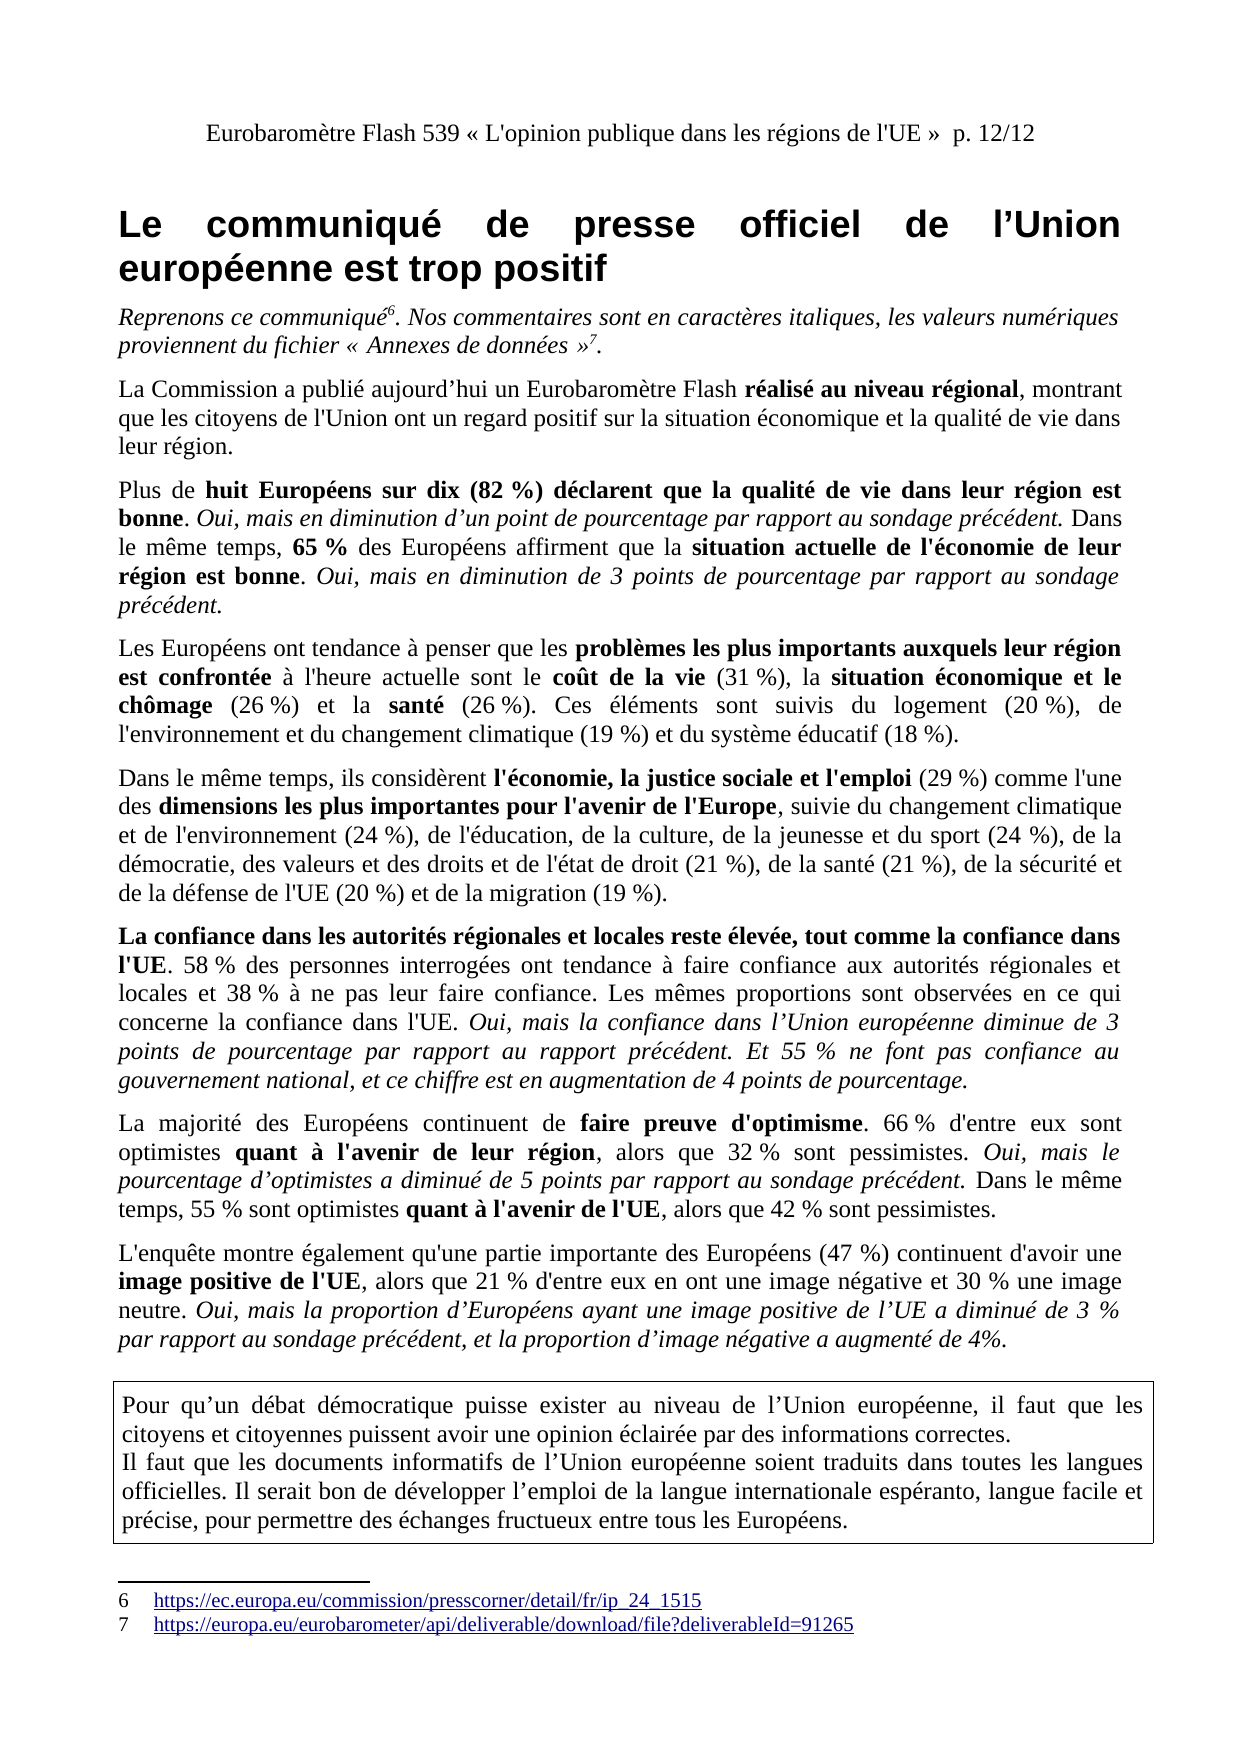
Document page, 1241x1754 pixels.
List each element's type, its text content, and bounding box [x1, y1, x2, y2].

text L'enquête montre également qu'une partie importante des Européens (47 %) continuent d'avoir une image positive de l'UE, alors que 21 % d'entre eux en ont une image négative et 30 % une image neutre. Oui, mais la proportion d’Européens ayant une image positive de l’UE a diminué de 3 % par rapport au sondage précédent, et la proportion d’image négative a augmenté de 4%. [118, 1238, 1122, 1353]
text Il faut que les documents informatifs de l’Union européenne soient traduits dans toutes les langues officielles. Il serait bon de développer l’emploi de la langue internationale espéranto, langue facile et précise, pour permettre des échanges fructueux entre tous les Européens. [122, 1447, 1144, 1534]
text La Commission a publié aujourd’hui un Eurobaromètre Flash réalisé au niveau régional, montrant que les citoyens de l'Union ont un regard positif sur la situation économique et la qualité de vie dans leur région. [118, 374, 1122, 460]
text Les Européens ont tendance à penser que les problèmes les plus importants auxquels leur région est confrontée à l'heure actuelle sont le coût de la vie (31 %), la situation économique et le chômage (26 %) et la santé (26 %). Ces éléments sont suivis du logement (20 %), de l'environnement et du changement climatique (19 %) et du système éducatif (18 %). [118, 633, 1122, 748]
text La majorité des Européens continuent de faire preuve d'optimisme. 66 % d'entre eux sont optimistes quant à l'avenir de leur région, alors que 32 % sont pessimistes. Oui, mais le pourcentage d’optimistes a diminué de 5 points par rapport au sondage précédent. Dans le même temps, 55 % sont optimistes quant à l'avenir de l'UE, alors que 42 % sont pessimistes. [118, 1108, 1122, 1223]
text https://europa.eu/eurobarometer/api/deliverable/download/file?deliverableId=91265 [118, 1612, 1122, 1636]
text https://ec.europa.eu/commission/presscorner/detail/fr/ip_24_1515 [118, 1588, 1122, 1612]
text La confiance dans les autorités régionales et locales reste élevée, tout comme la confiance dans l'UE. 58 % des personnes interrogées ont tendance à faire confiance aux autorités régionales et locales et 38 % à ne pas leur faire confiance. Les mêmes proportions sont observées en ce qui concerne la confiance dans l'UE. Oui, mais la confiance dans l’Union européenne diminue de 3 points de pourcentage par rapport au rapport précédent. Et 55 % ne font pas confiance au gouvernement national, et ce chiffre est en augmentation de 4 points de pourcentage. [118, 921, 1122, 1093]
text Dans le même temps, ils considèrent l'économie, la justice sociale et l'emploi (29 %) comme l'une des dimensions les plus importantes pour l'avenir de l'Europe, suivie du changement climatique et de l'environnement (24 %), de l'éducation, de la culture, de la jeunesse et du sport (24 %), de la démocratie, des valeurs et des droits et de l'état de droit (21 %), de la santé (21 %), de la sécurité et de la défense de l'UE (20 %) et de la migration (19 %). [118, 763, 1122, 906]
text Reprenons ce communiqué. Nos commentaires sont en caractères italiques, les valeurs numériques proviennent du fichier « Annexes de données ». [118, 302, 1122, 359]
text [114, 1382, 1153, 1543]
text Plus de huit Européens sur dix (82 %) déclarent que la qualité de vie dans leur région est bonne. Oui, mais en diminution d’un point de pourcentage par rapport au sondage précédent. Dans le même temps, 65 % des Européens affirment que la situation actuelle de l'économie de leur région est bonne. Oui, mais en diminution de 3 points de pourcentage par rapport au sondage précédent. [118, 475, 1122, 618]
subtitle Le communiqué de presse officiel de l’Union européenne est trop positif [118, 202, 1122, 289]
text Pour qu’un débat démocratique puisse exister au niveau de l’Union européenne, il faut que les citoyens et citoyennes puissent avoir une opinion éclairée par des informations correctes. [122, 1390, 1144, 1447]
